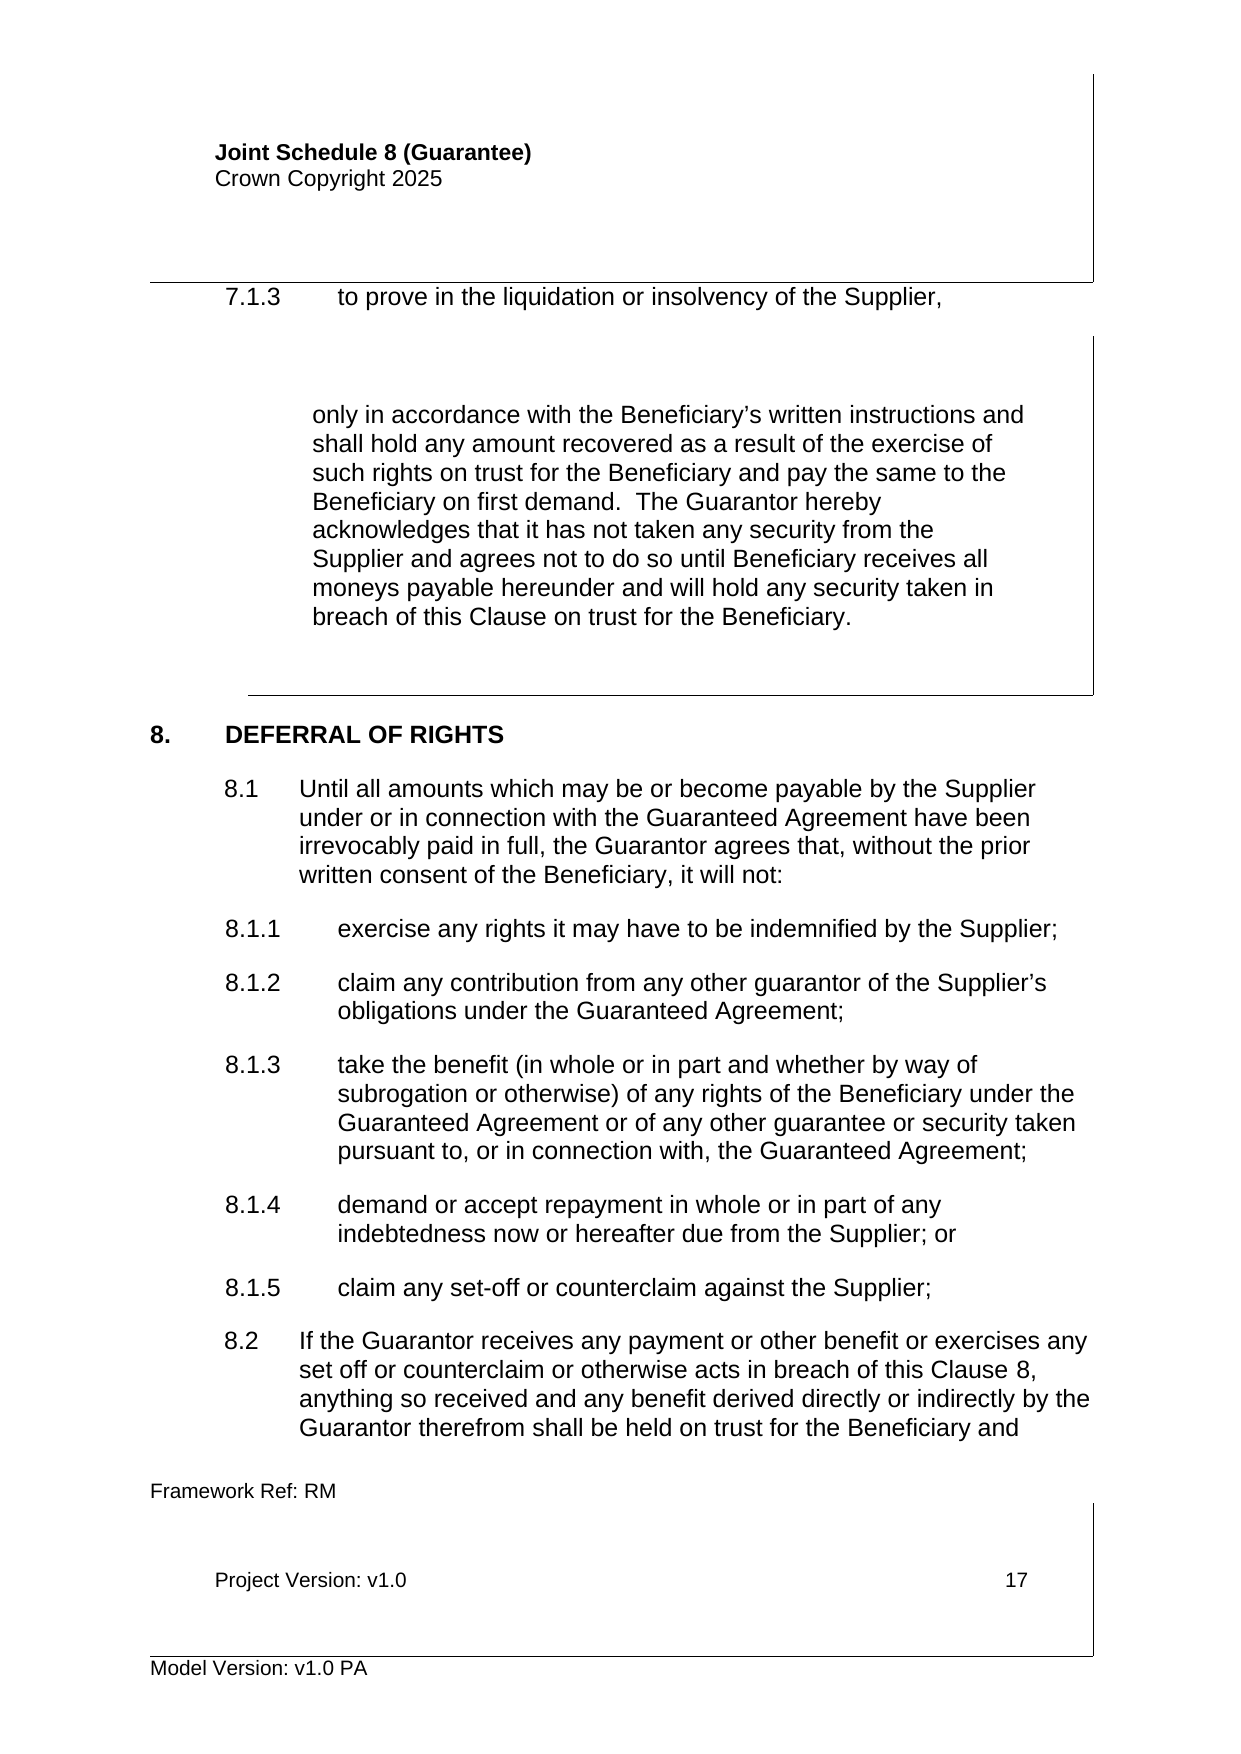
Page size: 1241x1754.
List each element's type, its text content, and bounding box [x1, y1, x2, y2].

subtitle claim any set-off or counterclaim against the Supplier; [225, 1272, 1093, 1301]
subtitle claim any contribution from any other guarantor of the Supplier’s obligations under the Guaranteed Agreement; [225, 967, 1093, 1025]
subtitle If the Guarantor receives any payment or other benefit or exercises any set off or counterclaim or otherwise acts in breach of this Clause 8, anything so received and any benefit derived directly or indirectly by the Guarantor therefrom shall be held on trust for the Beneficiary and [224, 1326, 1093, 1441]
subtitle Until all amounts which may be or become payable by the Supplier under or in connection with the Guaranteed Agreement have been irrevocably paid in full, the Guarantor agrees that, without the prior written consent of the Beneficiary, it will not: [224, 774, 1093, 889]
subtitle to prove in the liquidation or insolvency of the Supplier, [225, 282, 1093, 311]
text only in accordance with the Beneficiary’s written instructions and shall hold any amount recovered as a result of the exercise of such rights on trust for the Beneficiary and pay the same to the Beneficiary on first demand. The Guarantor hereby acknowledges that it has not taken any security from the Supplier and agrees not to do so until Beneficiary receives all moneys payable hereunder and will hold any security taken in breach of this Clause on trust for the Beneficiary. [247, 336, 1093, 695]
subtitle exercise any rights it may have to be indemnified by the Supplier; [225, 914, 1093, 942]
subtitle DEFERRAL OF RIGHTS [150, 720, 1093, 749]
subtitle demand or accept repayment in whole or in part of any indebtedness now or hereafter due from the Supplier; or [225, 1190, 1093, 1247]
subtitle take the benefit (in whole or in part and whether by way of subrogation or otherwise) of any rights of the Beneficiary under the Guaranteed Agreement or of any other guarantee or security taken pursuant to, or in connection with, the Guaranteed Agreement; [225, 1050, 1093, 1165]
